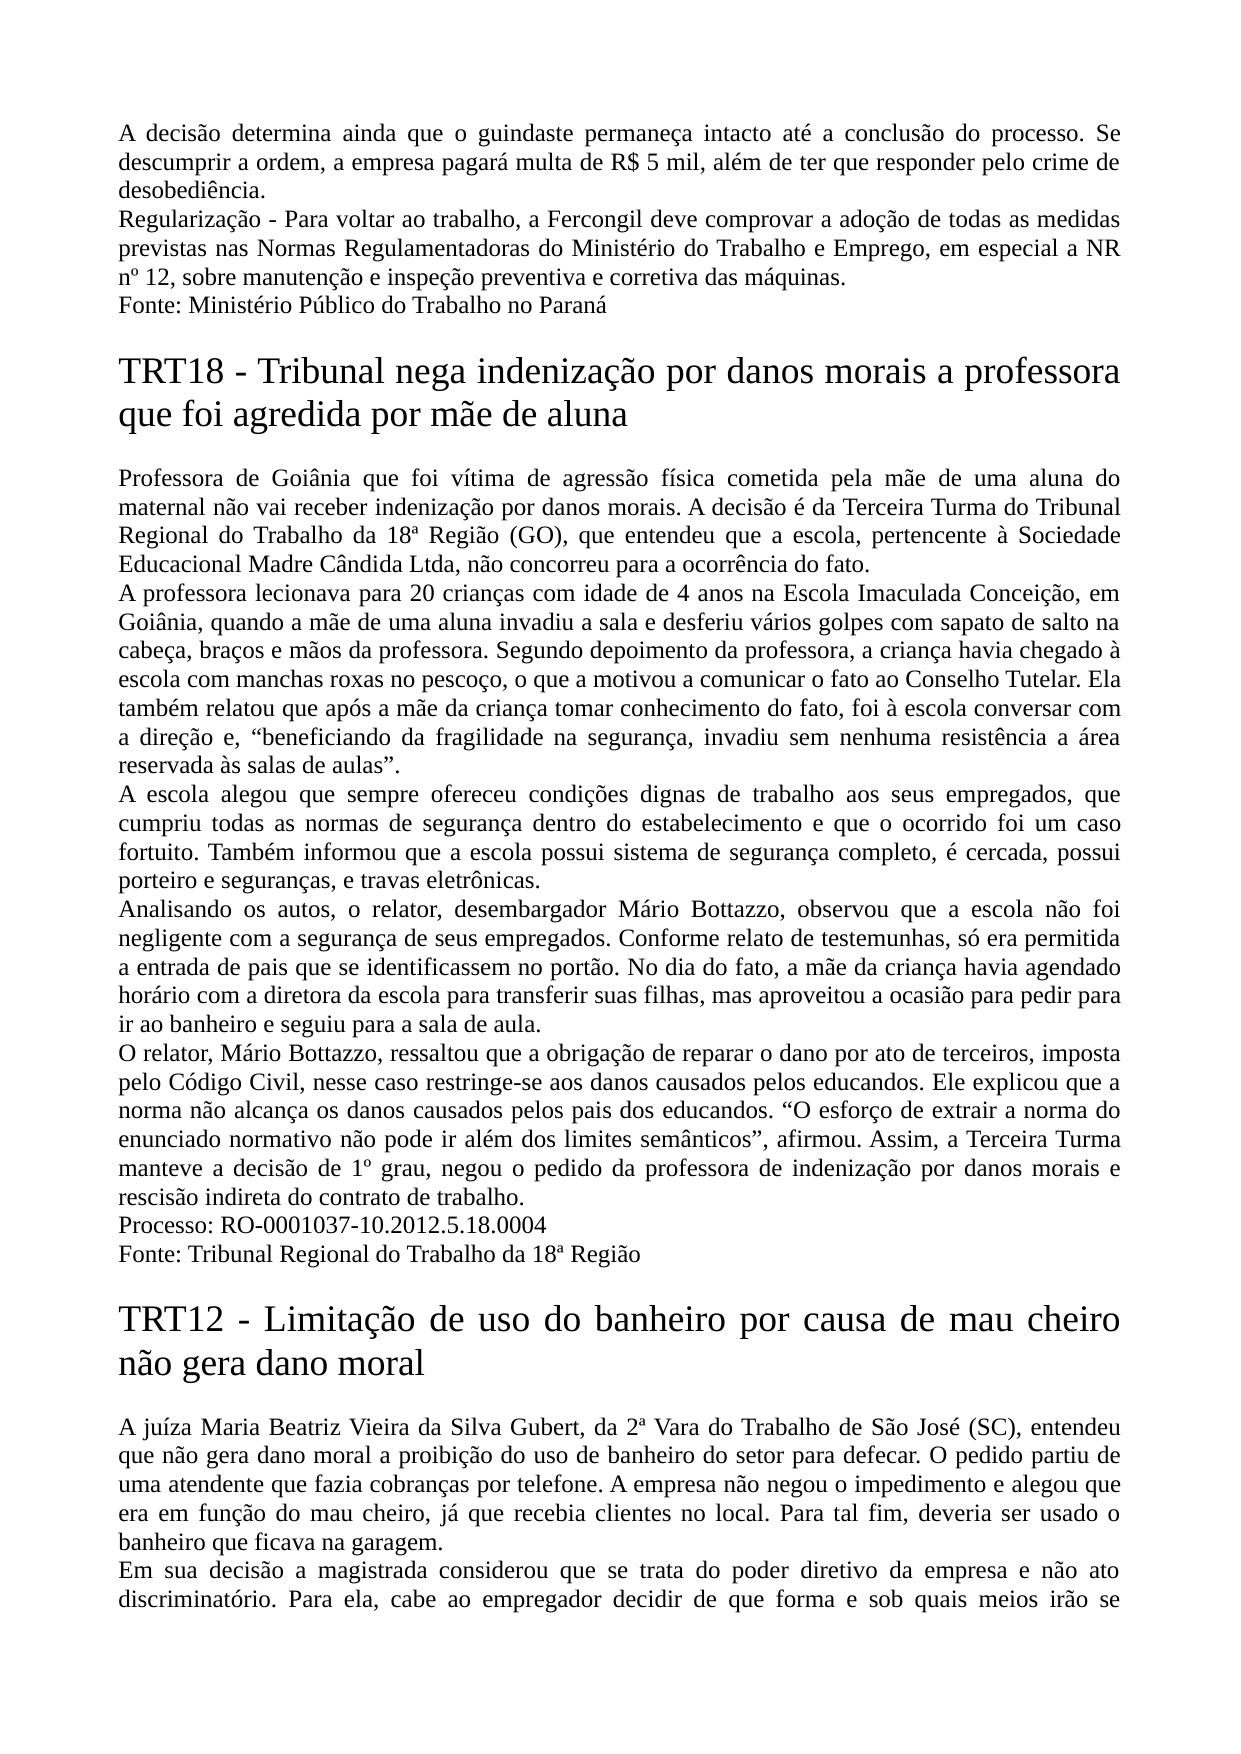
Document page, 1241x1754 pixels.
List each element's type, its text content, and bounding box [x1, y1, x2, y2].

text TRT18 - Tribunal nega indenização por danos morais a professora que foi agredida por mãe de aluna [118, 348, 1122, 434]
text A juíza Maria Beatriz Vieira da Silva Gubert, da 2ª Vara do Trabalho de São José (SC), entendeu que não gera dano moral a proibição do uso de banheiro do setor para defecar. O pedido partiu de uma atendente que fazia cobranças por telefone. A empresa não negou o impedimento e alegou que era em função do mau cheiro, já que recebia clientes no local. Para tal fim, deveria ser usado o banheiro que ficava na garagem. [118, 1412, 1122, 1556]
text Fonte: Tribunal Regional do Trabalho da 18ª Região [118, 1239, 1122, 1268]
text Professora de Goiânia que foi vítima de agressão física cometida pela mãe de uma aluna do maternal não vai receber indenização por danos morais. A decisão é da Terceira Turma do Tribunal Regional do Trabalho da 18ª Região (GO), que entendeu que a escola, pertencente à Sociedade Educacional Madre Cândida Ltda, não concorreu para a ocorrência do fato. [118, 463, 1122, 578]
text Analisando os autos, o relator, desembargador Mário Bottazzo, observou que a escola não foi negligente com a segurança de seus empregados. Conforme relato de testemunhas, só era permitida a entrada de pais que se identificassem no portão. No dia do fato, a mãe da criança havia agendado horário com a diretora da escola para transferir suas filhas, mas aproveitou a ocasião para pedir para ir ao banheiro e seguiu para a sala de aula. [118, 894, 1122, 1038]
text O relator, Mário Bottazzo, ressaltou que a obrigação de reparar o dano por ato de terceiros, imposta pelo Código Civil, nesse caso restringe-se aos danos causados pelos educandos. Ele explicou que a norma não alcança os danos causados pelos pais dos educandos. “O esforço de extrair a norma do enunciado normativo não pode ir além dos limites semânticos”, afirmou. Assim, a Terceira Turma manteve a decisão de 1º grau, negou o pedido da professora de indenização por danos morais e rescisão indireta do contrato de trabalho. [118, 1038, 1122, 1211]
text Processo: RO-0001037-10.2012.5.18.0004 [118, 1211, 1122, 1239]
text A escola alegou que sempre ofereceu condições dignas de trabalho aos seus empregados, que cumpriu todas as normas de segurança dentro do estabelecimento e que o ocorrido foi um caso fortuito. Também informou que a escola possui sistema de segurança completo, é cercada, possui porteiro e seguranças, e travas eletrônicas. [118, 779, 1122, 894]
text Regularização - Para voltar ao trabalho, a Fercongil deve comprovar a adoção de todas as medidas previstas nas Normas Regulamentadoras do Ministério do Trabalho e Emprego, em especial a NR nº 12, sobre manutenção e inspeção preventiva e corretiva das máquinas. [118, 204, 1122, 291]
text Fonte: Ministério Público do Trabalho no Paraná [118, 291, 1122, 319]
text TRT12 - Limitação de uso do banheiro por causa de mau cheiro não gera dano moral [118, 1297, 1122, 1383]
text Em sua decisão a magistrada considerou que se trata do poder diretivo da empresa e não ato discriminatório. Para ela, cabe ao empregador decidir de que forma e sob quais meios irão se [118, 1556, 1122, 1613]
text A decisão determina ainda que o guindaste permaneça intacto até a conclusão do processo. Se descumprir a ordem, a empresa pagará multa de R$ 5 mil, além de ter que responder pelo crime de desobediência. [118, 118, 1122, 204]
text A professora lecionava para 20 crianças com idade de 4 anos na Escola Imaculada Conceição, em Goiânia, quando a mãe de uma aluna invadiu a sala e desferiu vários golpes com sapato de salto na cabeça, braços e mãos da professora. Segundo depoimento da professora, a criança havia chegado à escola com manchas roxas no pescoço, o que a motivou a comunicar o fato ao Conselho Tutelar. Ela também relatou que após a mãe da criança tomar conhecimento do fato, foi à escola conversar com a direção e, “beneficiando da fragilidade na segurança, invadiu sem nenhuma resistência a área reservada às salas de aulas”. [118, 578, 1122, 779]
